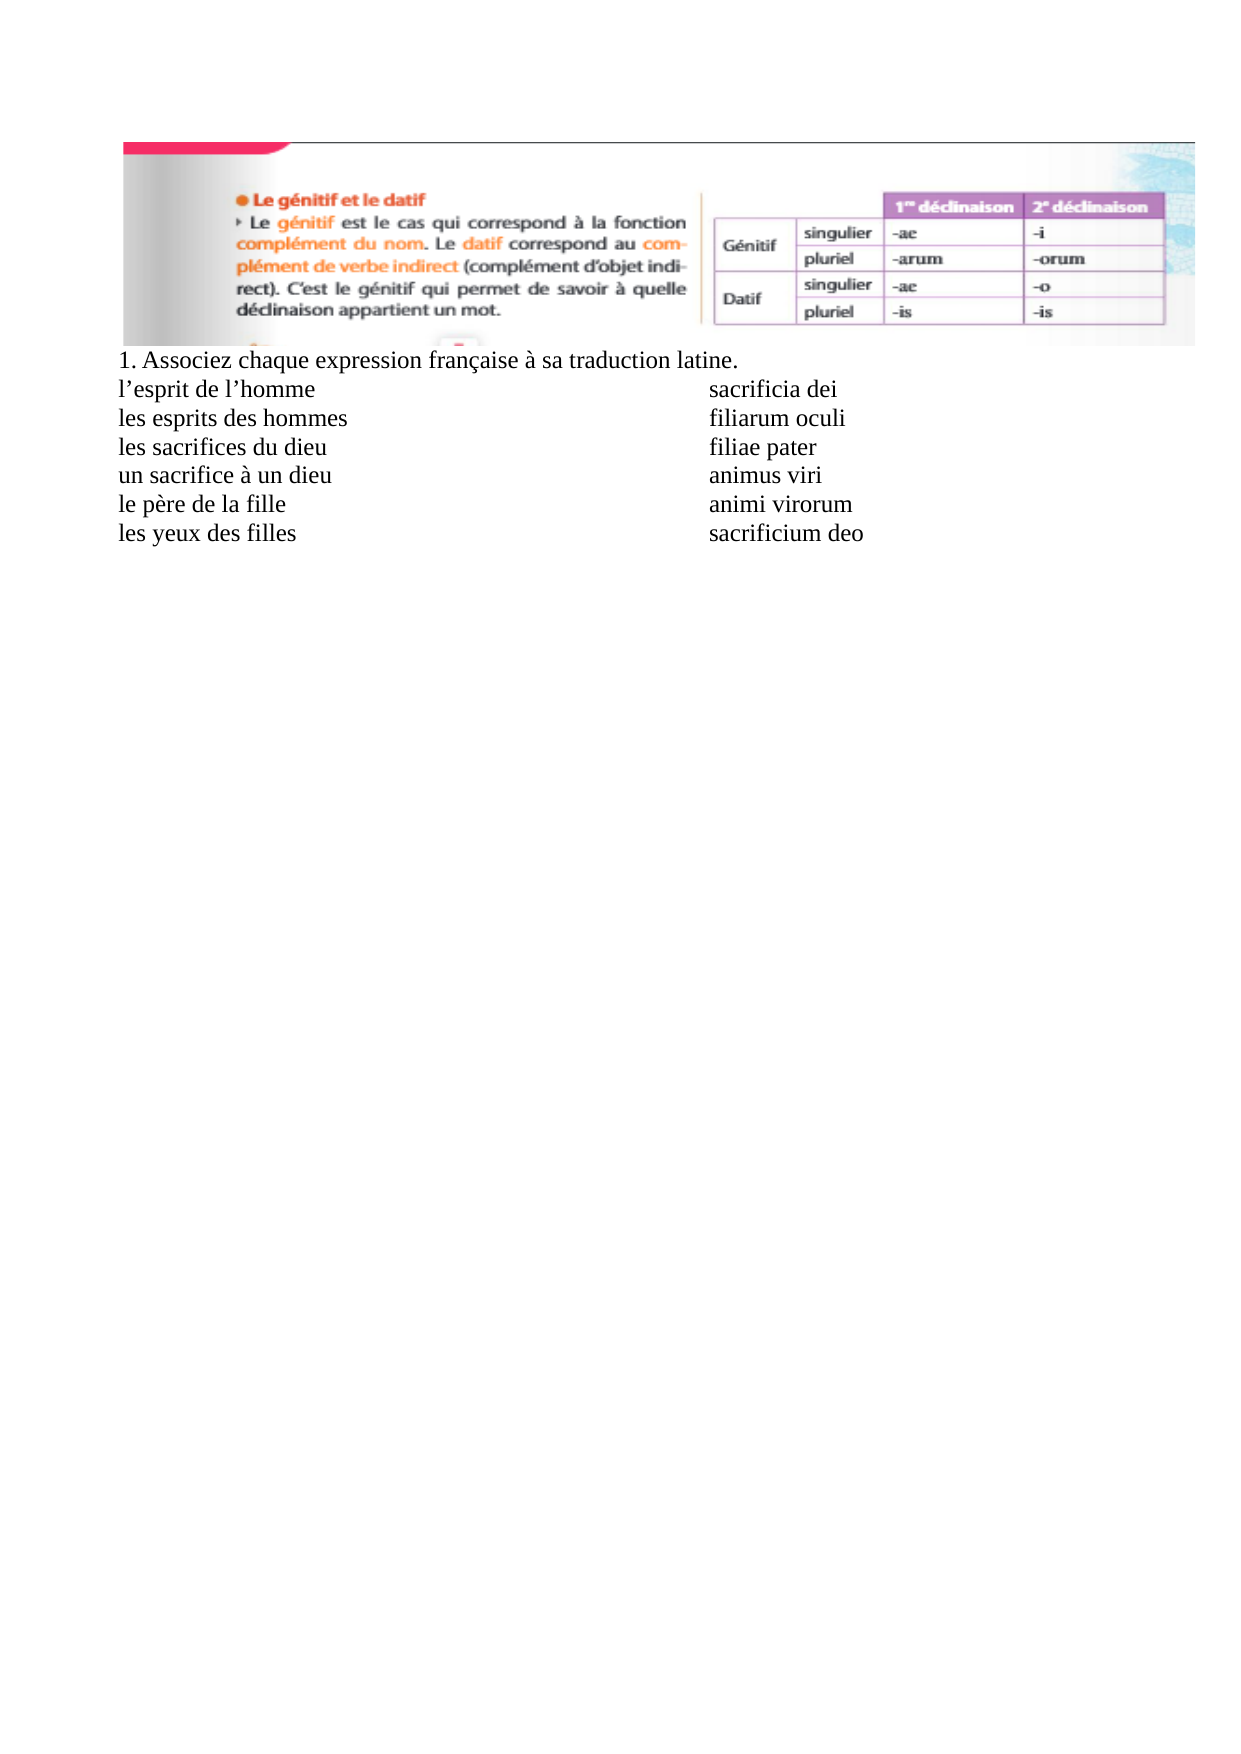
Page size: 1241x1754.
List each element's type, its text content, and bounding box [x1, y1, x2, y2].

text le père de la fille animi virorum [118, 489, 1122, 518]
text 1. Associez chaque expression française à sa traduction latine. [118, 176, 1122, 374]
text les esprits des hommes filiarum oculi [118, 403, 1122, 432]
text les yeux des filles sacrificium deo [118, 518, 1122, 547]
text un sacrifice à un dieu animus viri [118, 460, 1122, 489]
text les sacrifices du dieu filiae pater [118, 432, 1122, 460]
text l’esprit de l’homme sacrificia dei [118, 374, 1122, 403]
